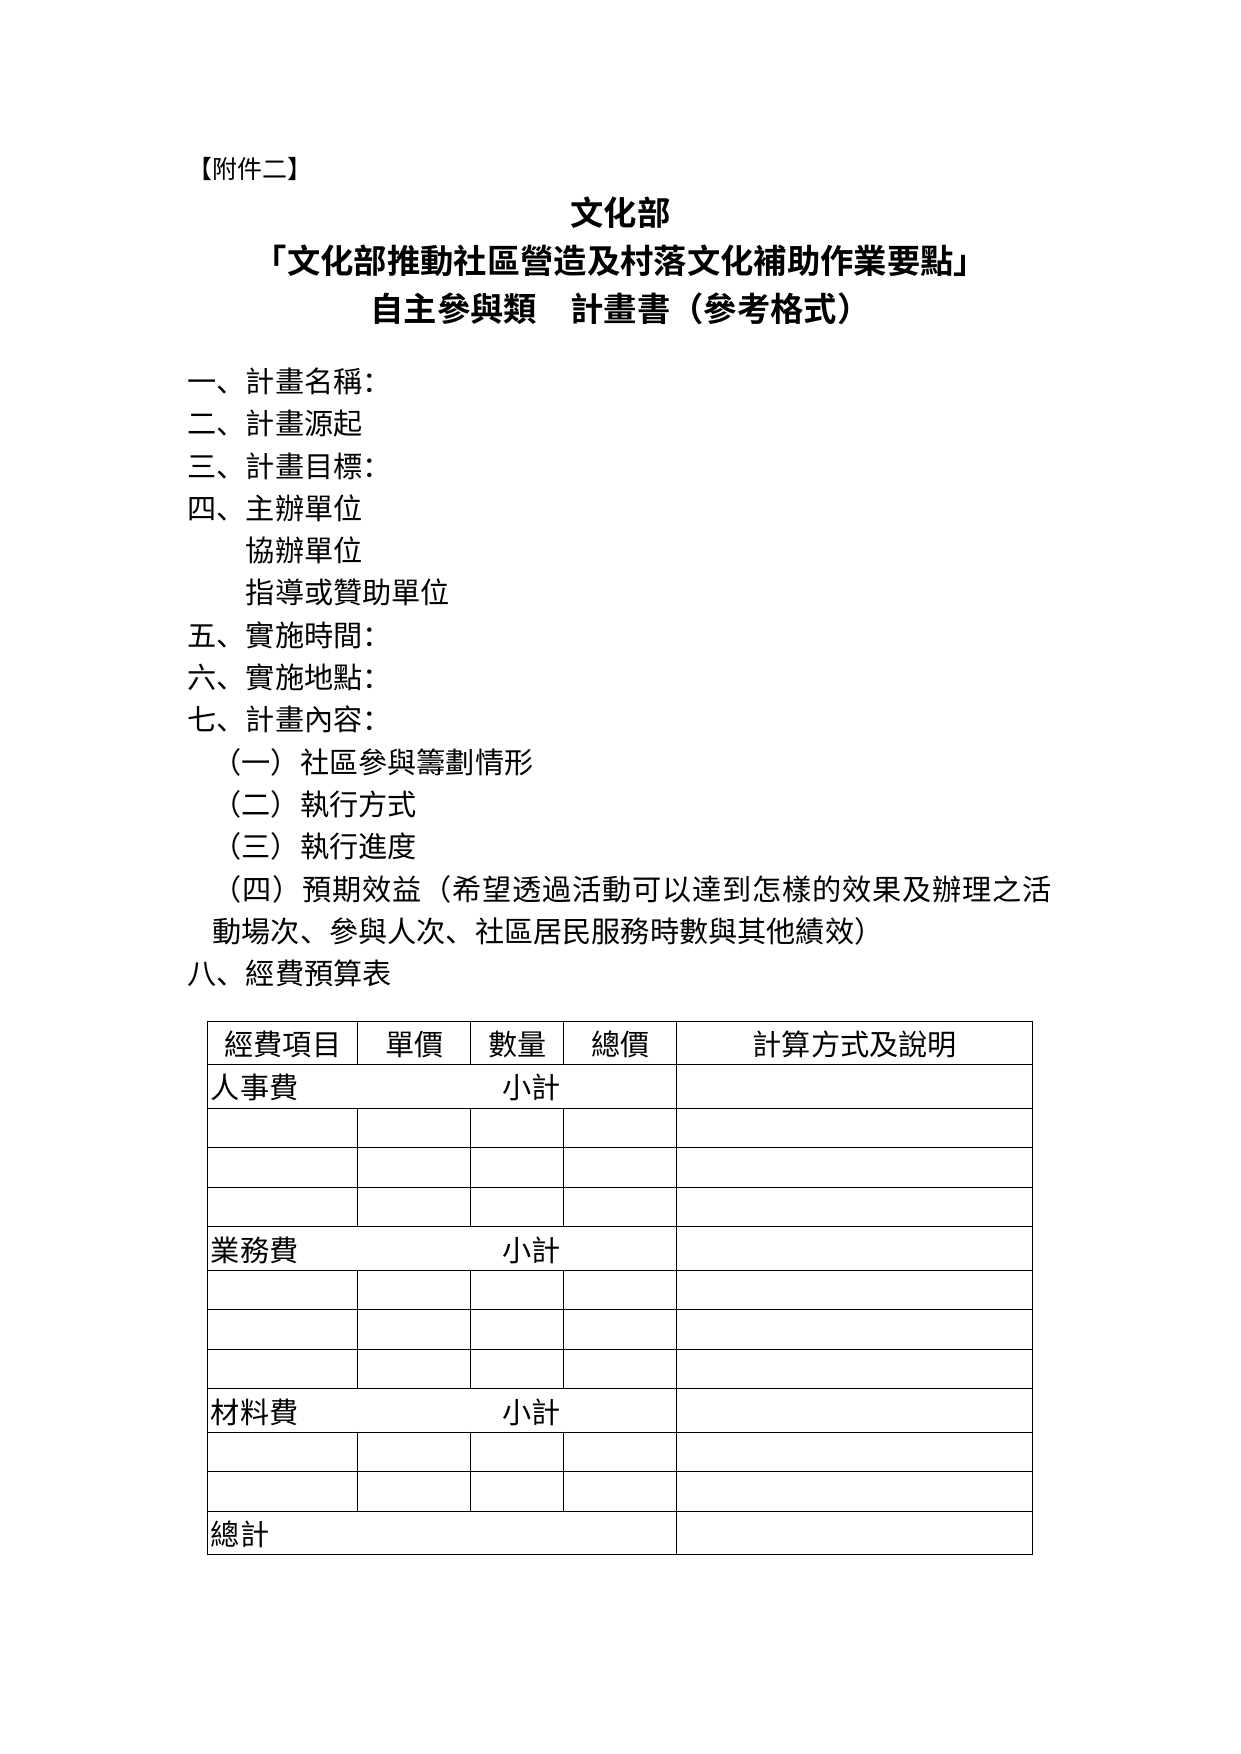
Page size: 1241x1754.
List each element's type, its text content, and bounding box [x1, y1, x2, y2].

table_cell [208, 1109, 357, 1147]
table_cell [677, 1433, 1032, 1471]
text 自主參與類 計畫書（參考格式） [187, 283, 1053, 331]
table_cell [677, 1065, 1032, 1107]
table_cell [471, 1271, 563, 1309]
text 「文化部推動社區營造及村落文化補助作業要點」 [187, 234, 1053, 283]
table_cell [208, 1350, 357, 1388]
table_cell [564, 1188, 676, 1226]
table_cell 人事費 小計 [208, 1065, 676, 1107]
table_header 計算方式及說明 [677, 1022, 1032, 1064]
table_header 經費項目 [208, 1022, 357, 1064]
table_cell [358, 1472, 470, 1511]
table_cell [564, 1350, 676, 1388]
table_cell [677, 1271, 1032, 1309]
table_cell [677, 1472, 1032, 1511]
table_cell [358, 1188, 470, 1226]
table_cell [208, 1310, 357, 1349]
table_cell [677, 1188, 1032, 1226]
table_cell [358, 1310, 470, 1349]
table_cell [208, 1472, 357, 1511]
table_cell [564, 1271, 676, 1309]
table_cell [677, 1109, 1032, 1147]
text （四）預期效益（希望透過活動可以達到怎樣的效果及辦理之活動場次、參與人次、社區居民服務時數與其他績效） [212, 866, 1053, 951]
table_cell [208, 1271, 357, 1309]
text 一、計畫名稱： [187, 359, 1053, 401]
table_cell [564, 1109, 676, 1147]
text 協辦單位 [187, 528, 1053, 570]
table_cell 材料費 小計 [208, 1389, 676, 1432]
table_cell [677, 1227, 1032, 1269]
table_cell [677, 1350, 1032, 1388]
text 六、實施地點： [187, 655, 1053, 697]
text （三）執行進度 [212, 824, 1053, 866]
text 四、主辦單位 [187, 486, 1053, 528]
text （二）執行方式 [212, 782, 1053, 824]
table_cell [471, 1148, 563, 1187]
table_cell 總計 [208, 1512, 676, 1554]
text 指導或贊助單位 [187, 570, 1053, 612]
table_cell [358, 1350, 470, 1388]
text 八、經費預算表 [187, 951, 1053, 993]
table_cell [471, 1472, 563, 1511]
table_cell [208, 1433, 357, 1471]
text 【附件二】 [187, 150, 1053, 186]
table_header 數量 [471, 1022, 563, 1064]
table_cell [564, 1472, 676, 1511]
table_cell [677, 1148, 1032, 1187]
table_cell [471, 1109, 563, 1147]
table_cell [358, 1109, 470, 1147]
table_cell 業務費 小計 [208, 1227, 676, 1269]
table_cell [677, 1512, 1032, 1554]
table_cell [208, 1148, 357, 1187]
table_cell [564, 1310, 676, 1349]
table_cell [471, 1188, 563, 1226]
table_header 單價 [358, 1022, 470, 1064]
text 二、計畫源起 [187, 401, 1053, 443]
text 文化部 [187, 186, 1053, 234]
table_cell [471, 1310, 563, 1349]
table_cell [471, 1433, 563, 1471]
table_cell [564, 1148, 676, 1187]
table_cell [564, 1433, 676, 1471]
table_cell [358, 1271, 470, 1309]
text 五、實施時間： [187, 612, 1053, 655]
text 三、計畫目標： [187, 443, 1053, 486]
table_cell [677, 1310, 1032, 1349]
table_cell [677, 1389, 1032, 1432]
table_cell [208, 1188, 357, 1226]
table_cell [471, 1350, 563, 1388]
text （一）社區參與籌劃情形 [212, 739, 1053, 782]
table_cell [358, 1433, 470, 1471]
table_header 總價 [564, 1022, 676, 1064]
text 七、計畫內容： [187, 697, 1053, 739]
table_cell [358, 1148, 470, 1187]
